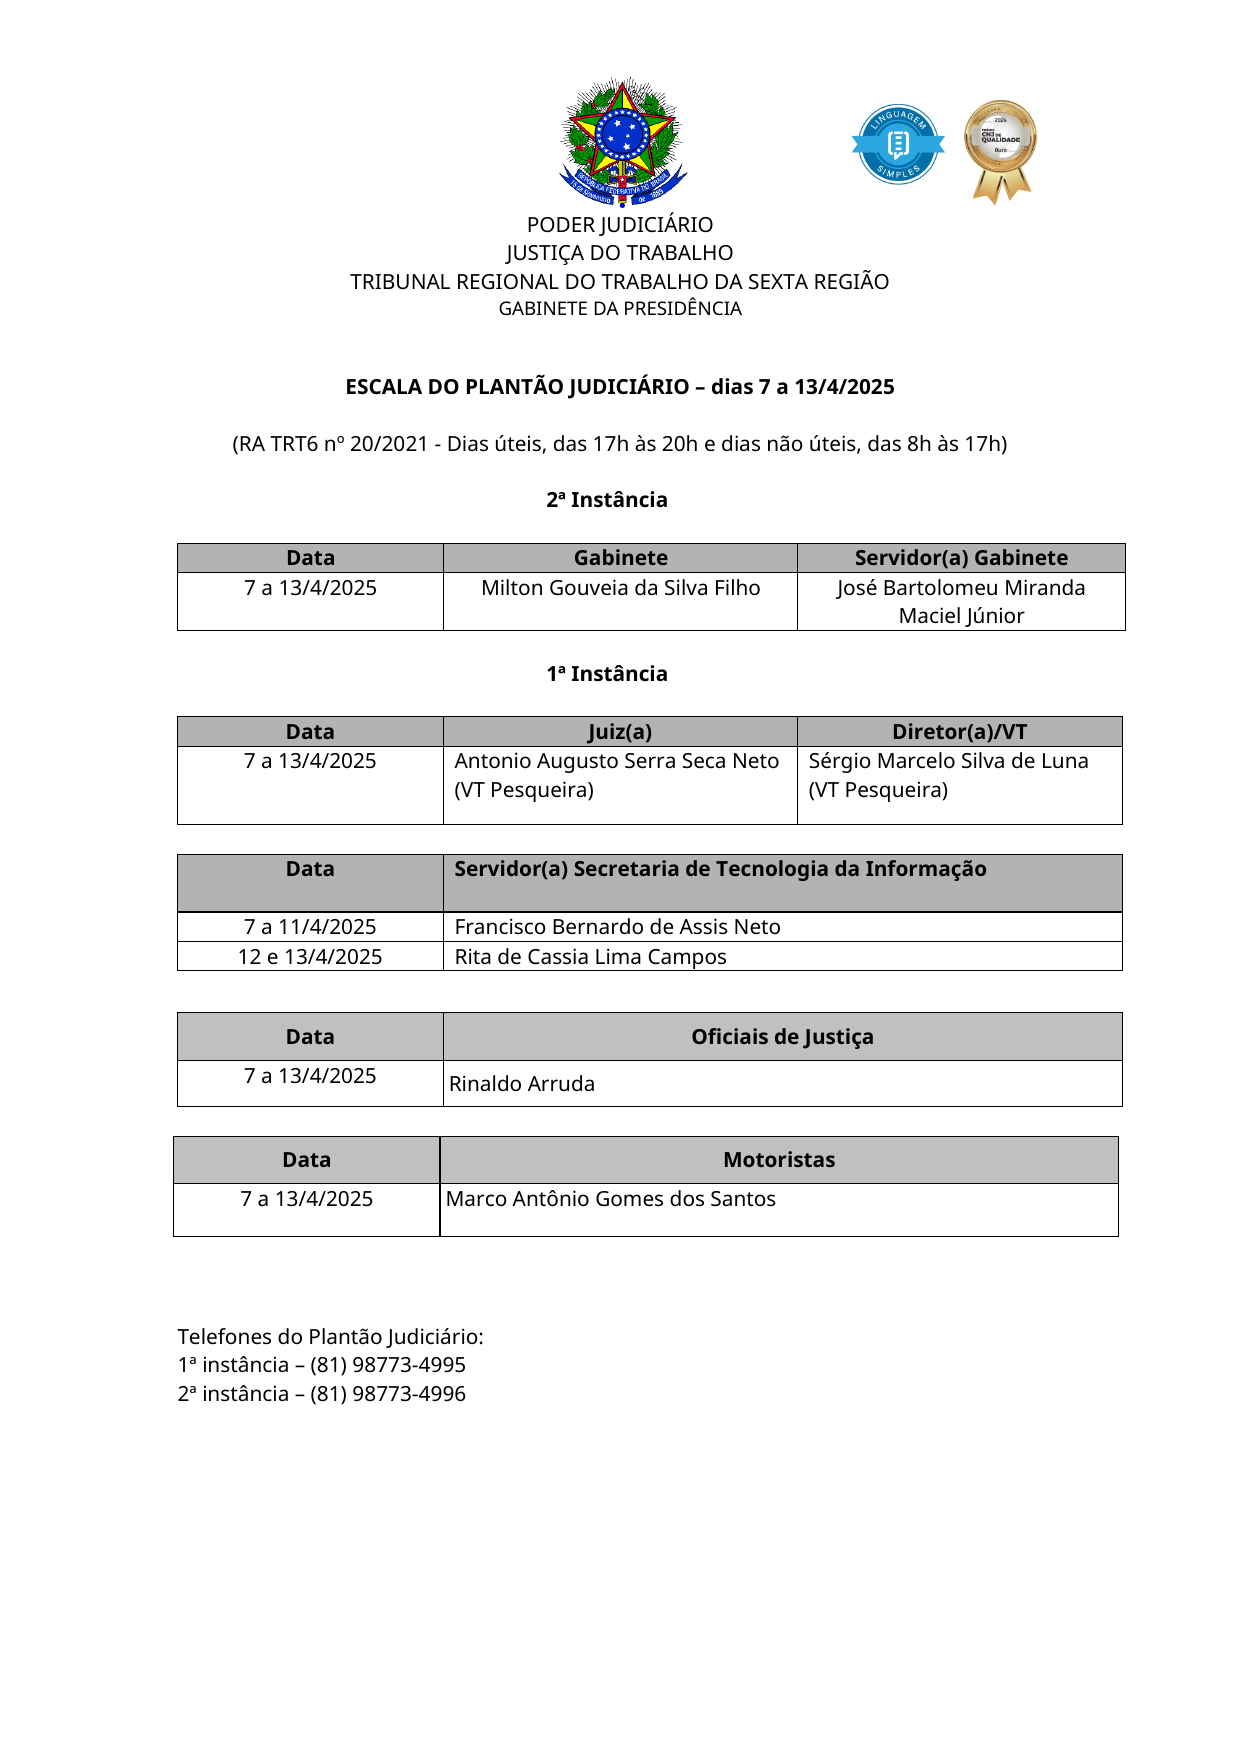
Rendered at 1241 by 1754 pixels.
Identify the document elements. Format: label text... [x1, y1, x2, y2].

table_header Data [178, 855, 443, 911]
table_cell 7 a 13/4/2025 [178, 1061, 443, 1106]
table_cell Marco Antônio Gomes dos Santos [441, 1184, 1118, 1236]
table_header Juiz(a) [444, 717, 797, 746]
text 1ª instância – (81) 98773-4995 [177, 1350, 1063, 1379]
table_cell 7 a 13/4/2025 [174, 1184, 439, 1236]
text 2ª Instância [365, 486, 1063, 514]
table_cell Rinaldo Arruda [444, 1061, 1122, 1106]
picture [552, 73, 690, 210]
text 1ª Instância [365, 659, 1063, 688]
table_cell Milton Gouveia da Silva Filho [444, 573, 797, 630]
table_header Oficiais de Justiça [444, 1013, 1122, 1060]
table_header Diretor(a)/VT [798, 717, 1122, 746]
table_header Servidor(a) Secretaria de Tecnologia da Informação [444, 855, 1122, 911]
table_cell 12 e 13/4/2025 [178, 942, 443, 970]
picture [840, 91, 1055, 210]
text (RA TRT6 nº 20/2021 - Dias úteis, das 17h às 20h e dias não úteis, das 8h às 17h) [177, 429, 1063, 457]
table_header Motoristas [441, 1137, 1118, 1183]
table_cell José Bartolomeu Miranda Maciel Júnior [798, 573, 1125, 630]
table_cell Antonio Augusto Serra Seca Neto (VT Pesqueira) [444, 747, 797, 824]
text ESCALA DO PLANTÃO JUDICIÁRIO – dias 7 a 13/4/2025 [177, 372, 1063, 400]
table_cell Rita de Cassia Lima Campos [444, 942, 1122, 970]
table_cell Francisco Bernardo de Assis Neto [444, 913, 1122, 941]
table_header Servidor(a) Gabinete [798, 544, 1125, 572]
table_header Data [178, 544, 443, 572]
table_header Data [174, 1137, 439, 1183]
table_cell 7 a 13/4/2025 [178, 747, 443, 824]
table_cell 7 a 13/4/2025 [178, 573, 443, 630]
table_header Data [178, 717, 443, 746]
table_cell 7 a 11/4/2025 [178, 913, 443, 941]
table_header Data [178, 1013, 443, 1060]
text Telefones do Plantão Judiciário: [177, 1322, 1063, 1350]
table_cell Sérgio Marcelo Silva de Luna (VT Pesqueira) [798, 747, 1122, 824]
table_header Gabinete [444, 544, 797, 572]
text 2ª instância – (81) 98773-4996 [177, 1379, 1063, 1407]
